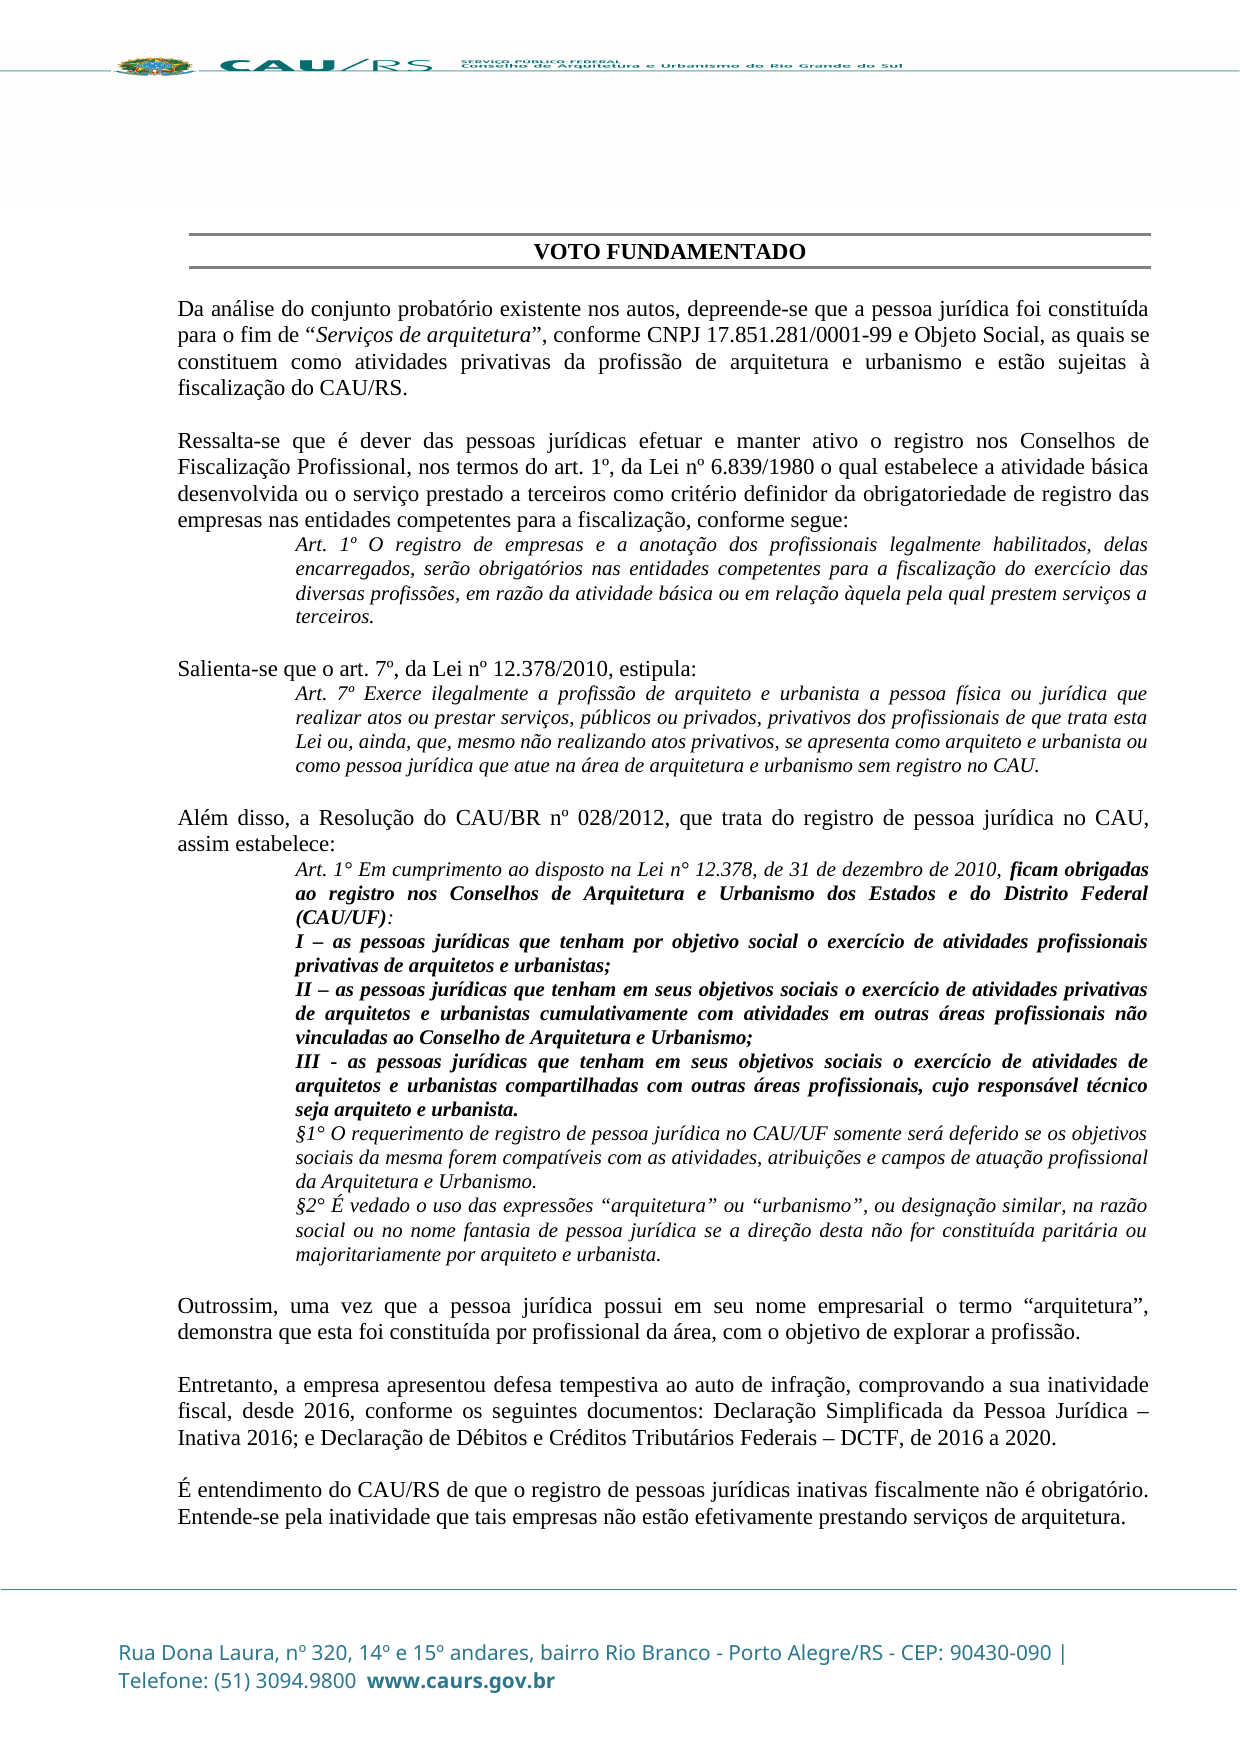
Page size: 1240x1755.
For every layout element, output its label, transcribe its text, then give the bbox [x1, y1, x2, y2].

text Art. 1° Em cumprimento ao disposto na Lei n° 12.378, de 31 de dezembro de 2010, ficam obrigadas ao registro nos Conselhos de Arquitetura e Urbanismo dos Estados e do Distrito Federal (CAU/UF): [295, 857, 1151, 929]
text Ressalta-se que é dever das pessoas jurídicas efetuar e manter ativo o registro nos Conselhos de Fiscalização Profissional, nos termos do art. 1º, da Lei nº 6.839/1980 o qual estabelece a atividade básica desenvolvida ou o serviço prestado a terceiros como critério definidor da obrigatoriedade de registro das empresas nas entidades competentes para a fiscalização, conforme segue: [177, 427, 1151, 532]
text Art. 1º O registro de empresas e a anotação dos profissionais legalmente habilitados, delas encarregados, serão obrigatórios nas entidades competentes para a fiscalização do exercício das diversas profissões, em razão da atividade básica ou em relação àquela pela qual prestem serviços a terceiros. [295, 532, 1151, 628]
table_header VOTO FUNDAMENTADO [189, 236, 1151, 266]
text §1° O requerimento de registro de pessoa jurídica no CAU/UF somente será deferido se os objetivos sociais da mesma forem compatíveis com as atividades, atribuições e campos de atuação profissional da Arquitetura e Urbanismo. [295, 1121, 1151, 1193]
text Salienta-se que o art. 7º, da Lei nº 12.378/2010, estipula: [177, 655, 1151, 681]
text É entendimento do CAU/RS de que o registro de pessoas jurídicas inativas fiscalmente não é obrigatório. Entende-se pela inatividade que tais empresas não estão efetivamente prestando serviços de arquitetura. [177, 1476, 1151, 1529]
text §2° É vedado o uso das expressões “arquitetura” ou “urbanismo”, ou designação similar, na razão social ou no nome fantasia de pessoa jurídica se a direção desta não for constituída paritária ou majoritariamente por arquiteto e urbanista. [295, 1193, 1151, 1266]
text Da análise do conjunto probatório existente nos autos, depreende-se que a pessoa jurídica foi constituída para o fim de “Serviços de arquitetura”, conforme CNPJ 17.851.281/0001-99 e Objeto Social, as quais se constituem como atividades privativas da profissão de arquitetura e urbanismo e estão sujeitas à fiscalização do CAU/RS. [177, 295, 1151, 401]
text I – as pessoas jurídicas que tenham por objetivo social o exercício de atividades profissionais privativas de arquitetos e urbanistas; [295, 929, 1151, 977]
text II – as pessoas jurídicas que tenham em seus objetivos sociais o exercício de atividades privativas de arquitetos e urbanistas cumulativamente com atividades em outras áreas profissionais não vinculadas ao Conselho de Arquitetura e Urbanismo; [295, 977, 1151, 1049]
text III - as pessoas jurídicas que tenham em seus objetivos sociais o exercício de atividades de arquitetos e urbanistas compartilhadas com outras áreas profissionais, cujo responsável técnico seja arquiteto e urbanista. [295, 1049, 1151, 1121]
text Art. 7º Exerce ilegalmente a profissão de arquiteto e urbanista a pessoa física ou jurídica que realizar atos ou prestar serviços, públicos ou privados, privativos dos profissionais de que trata esta Lei ou, ainda, que, mesmo não realizando atos privativos, se apresenta como arquiteto e urbanista ou como pessoa jurídica que atue na área de arquitetura e urbanismo sem registro no CAU. [295, 681, 1151, 777]
text Entretanto, a empresa apresentou defesa tempestiva ao auto de infração, comprovando a sua inatividade fiscal, desde 2016, conforme os seguintes documentos: Declaração Simplificada da Pessoa Jurídica – Inativa 2016; e Declaração de Débitos e Créditos Tributários Federais – DCTF, de 2016 a 2020. [177, 1371, 1151, 1450]
text Além disso, a Resolução do CAU/BR nº 028/2012, que trata do registro de pessoa jurídica no CAU, assim estabelece: [177, 804, 1151, 857]
text Outrossim, uma vez que a pessoa jurídica possui em seu nome empresarial o termo “arquitetura”, demonstra que esta foi constituída por profissional da área, com o objetivo de explorar a profissão. [177, 1292, 1151, 1345]
